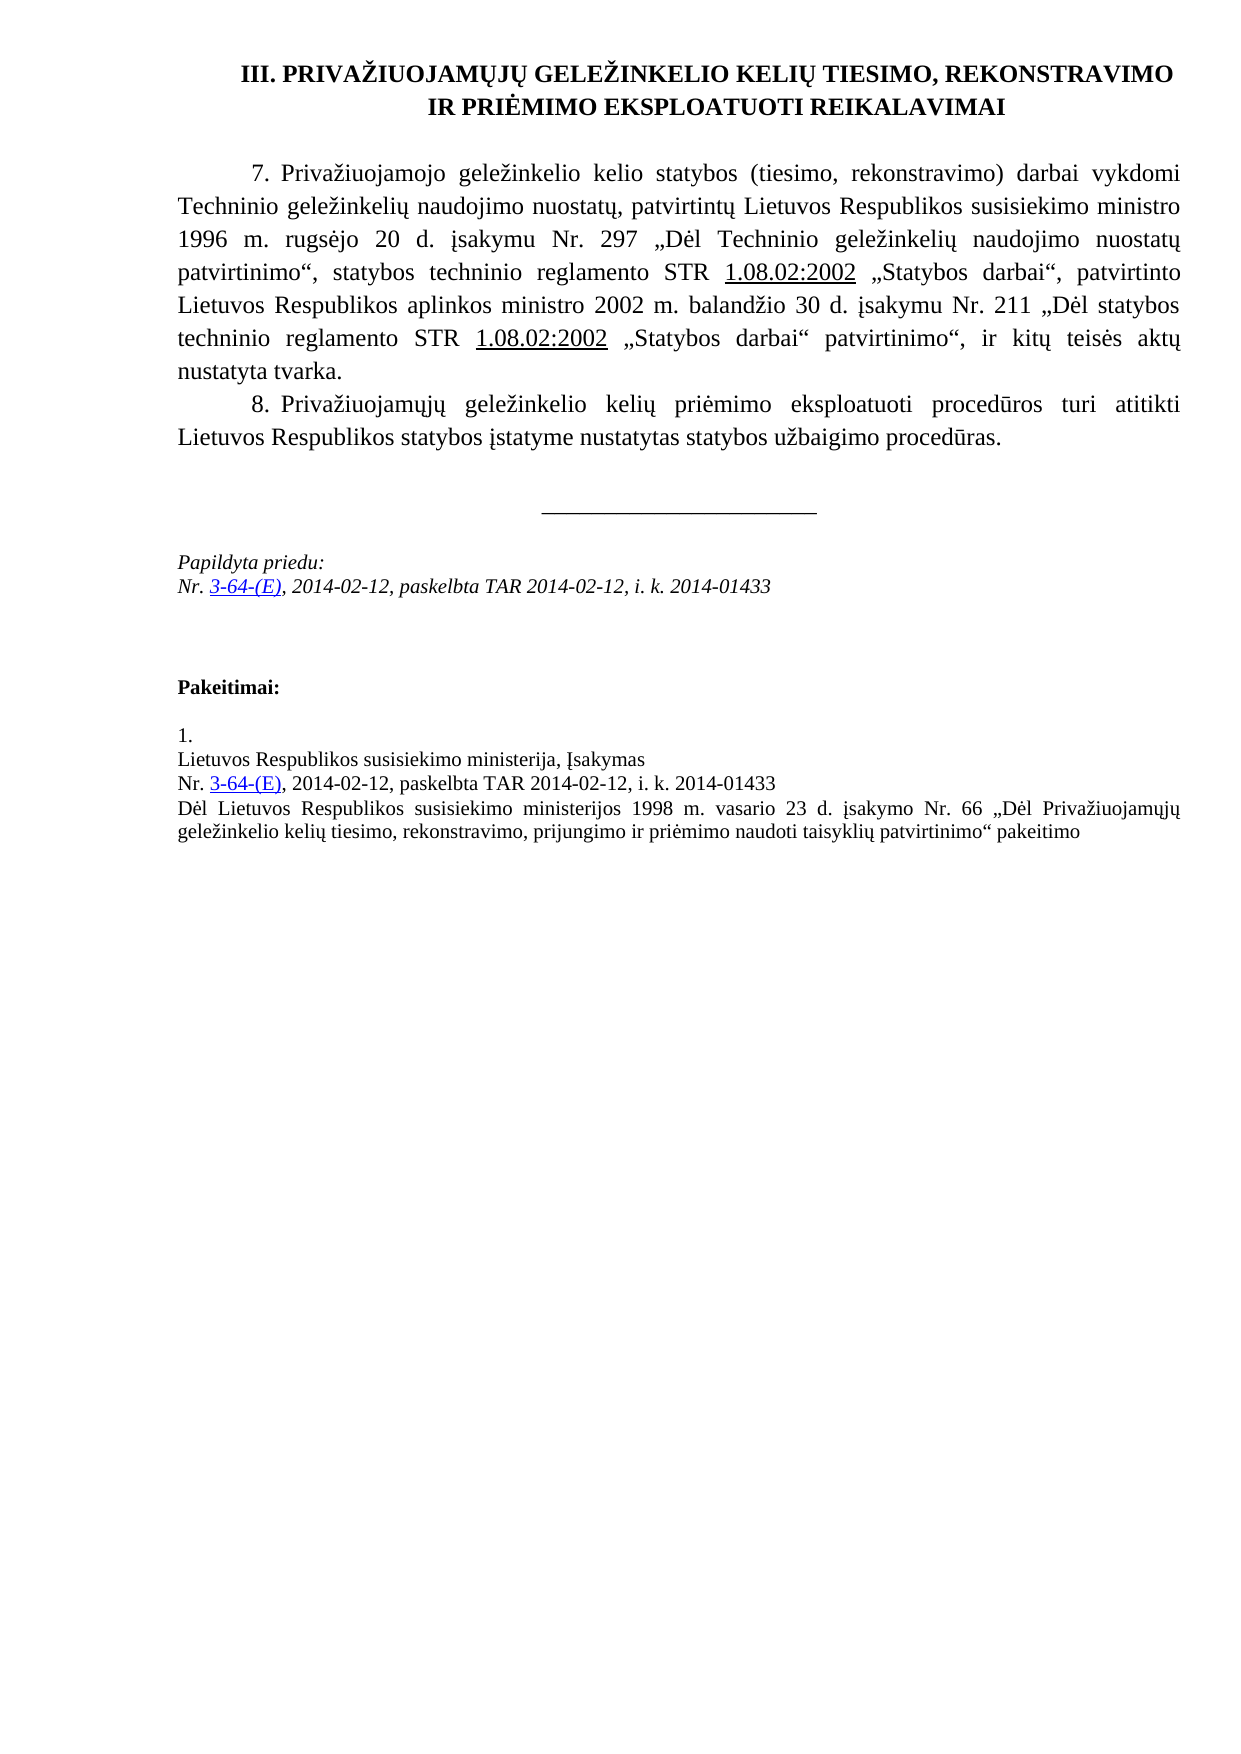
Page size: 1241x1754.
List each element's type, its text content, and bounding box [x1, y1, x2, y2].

text Papildyta priedu: [177, 550, 1181, 574]
text ______________________ [177, 488, 1181, 517]
text Dėl Lietuvos Respublikos susisiekimo ministerijos 1998 m. vasario 23 d. įsakymo Nr. 66 „Dėl Privažiuojamųjų geležinkelio kelių tiesimo, rekonstravimo, prijungimo ir priėmimo naudoti taisyklių patvirtinimo“ pakeitimo [177, 795, 1181, 843]
text Nr. 3-64-(E), 2014-02-12, paskelbta TAR 2014-02-12, i. k. 2014-01433 [177, 574, 1181, 598]
text Nr. 3-64-(E), 2014-02-12, paskelbta TAR 2014-02-12, i. k. 2014-01433 [177, 771, 1181, 795]
text 1. [177, 723, 1181, 747]
text Lietuvos Respublikos susisiekimo ministerija, Įsakymas [177, 747, 1181, 771]
text 7. Privažiuojamojo geležinkelio kelio statybos (tiesimo, rekonstravimo) darbai vykdomi Techninio geležinkelių naudojimo nuostatų, patvirtintų Lietuvos Respublikos susisiekimo ministro 1996 m. rugsėjo 20 d. įsakymu Nr. 297 „Dėl Techninio geležinkelių naudojimo nuostatų patvirtinimo“, statybos techninio reglamento STR 1.08.02:2002 „Statybos darbai“, patvirtinto Lietuvos Respublikos aplinkos ministro 2002 m. balandžio 30 d. įsakymu Nr. 211 „Dėl statybos techninio reglamento STR 1.08.02:2002 „Statybos darbai“ patvirtinimo“, ir kitų teisės aktų nustatyta tvarka. [177, 158, 1181, 385]
text III. privažiuojamųjų geležinkelio kelių tiesimo, rekonstravimo ir priėmimo EKSPLOATUOTI reikalavimai [233, 59, 1181, 121]
text Pakeitimai: [177, 675, 1181, 699]
text 8. Privažiuojamųjų geležinkelio kelių priėmimo eksploatuoti procedūros turi atitikti Lietuvos Respublikos statybos įstatyme nustatytas statybos užbaigimo procedūras. [177, 389, 1181, 451]
